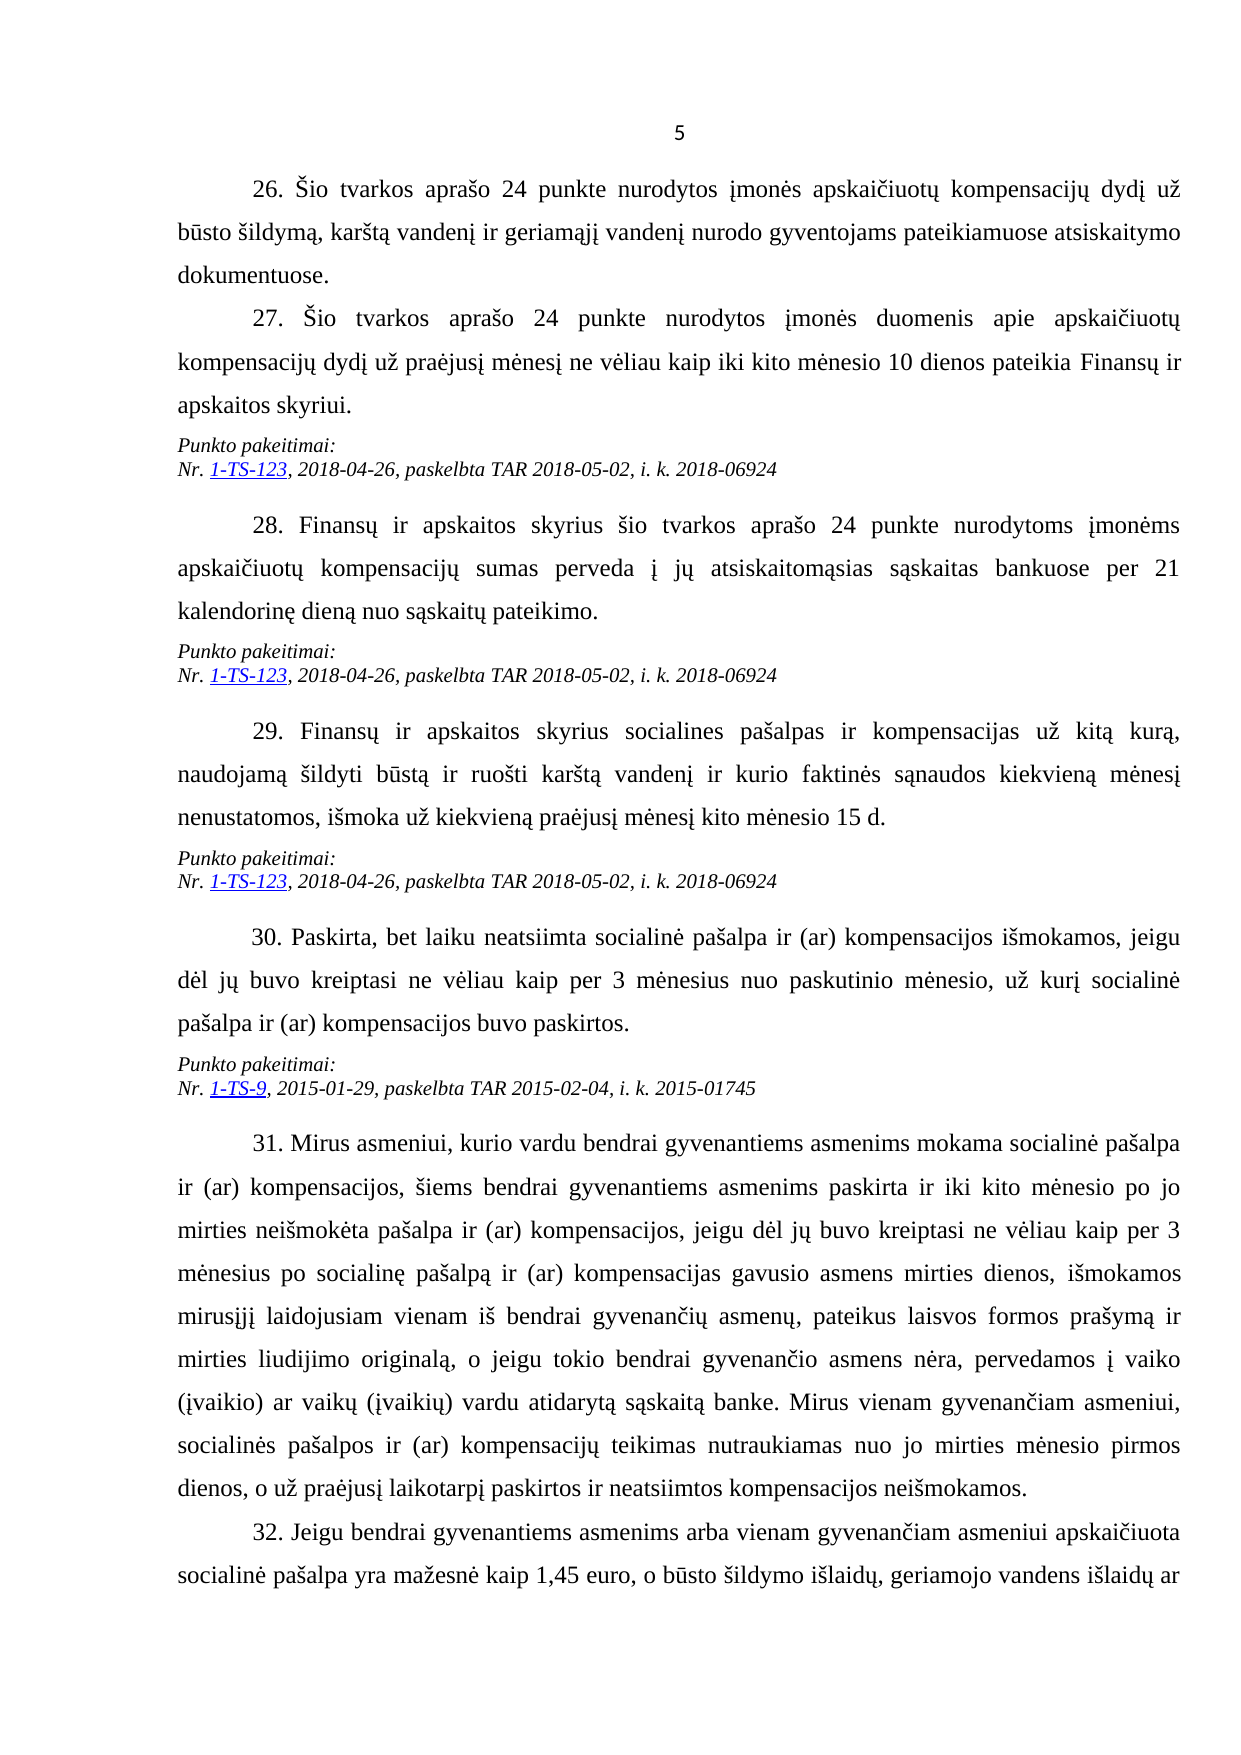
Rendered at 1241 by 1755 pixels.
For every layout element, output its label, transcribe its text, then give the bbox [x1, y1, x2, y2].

text 30. Paskirta, bet laiku neatsiimta socialinė pašalpa ir (ar) kompensacijos išmokamos, jeigu dėl jų buvo kreiptasi ne vėliau kaip per 3 mėnesius nuo paskutinio mėnesio, už kurį socialinė pašalpa ir (ar) kompensacijos buvo paskirtos. [177, 922, 1181, 1037]
text Nr. 1-TS-9, 2015-01-29, paskelbta TAR 2015-02-04, i. k. 2015-01745 [177, 1076, 1181, 1100]
text Nr. 1-TS-123, 2018-04-26, paskelbta TAR 2018-05-02, i. k. 2018-06924 [177, 663, 1181, 687]
text Punkto pakeitimai: [177, 1052, 1181, 1076]
text Nr. 1-TS-123, 2018-04-26, paskelbta TAR 2018-05-02, i. k. 2018-06924 [177, 869, 1181, 893]
text 28. Finansų ir apskaitos skyrius šio tvarkos aprašo 24 punkte nurodytoms įmonėms apskaičiuotų kompensacijų sumas perveda į jų atsiskaitomąsias sąskaitas bankuose per 21 kalendorinę dieną nuo sąskaitų pateikimo. [177, 510, 1181, 625]
text Punkto pakeitimai: [177, 845, 1181, 869]
text 31. Mirus asmeniui, kurio vardu bendrai gyvenantiems asmenims mokama socialinė pašalpa ir (ar) kompensacijos, šiems bendrai gyvenantiems asmenims paskirta ir iki kito mėnesio po jo mirties neišmokėta pašalpa ir (ar) kompensacijos, jeigu dėl jų buvo kreiptasi ne vėliau kaip per 3 mėnesius po socialinę pašalpą ir (ar) kompensacijas gavusio asmens mirties dienos, išmokamos mirusįjį laidojusiam vienam iš bendrai gyvenančių asmenų, pateikus laisvos formos prašymą ir mirties liudijimo originalą, o jeigu tokio bendrai gyvenančio asmens nėra, pervedamos į vaiko (įvaikio) ar vaikų (įvaikių) vardu atidarytą sąskaitą banke. Mirus vienam gyvenančiam asmeniui, socialinės pašalpos ir (ar) kompensacijų teikimas nutraukiamas nuo jo mirties mėnesio pirmos dienos, o už praėjusį laikotarpį paskirtos ir neatsiimtos kompensacijos neišmokamos. [177, 1128, 1181, 1502]
text Punkto pakeitimai: [177, 433, 1181, 457]
text Punkto pakeitimai: [177, 639, 1181, 663]
text 26. Šio tvarkos aprašo 24 punkte nurodytos įmonės apskaičiuotų kompensacijų dydį už būsto šildymą, karštą vandenį ir geriamąjį vandenį nurodo gyventojams pateikiamuose atsiskaitymo dokumentuose. [177, 174, 1181, 289]
text 32. Jeigu bendrai gyvenantiems asmenims arba vienam gyvenančiam asmeniui apskaičiuota socialinė pašalpa yra mažesnė kaip 1,45 euro, o būsto šildymo išlaidų, geriamojo vandens išlaidų ar [177, 1517, 1181, 1588]
text Nr. 1-TS-123, 2018-04-26, paskelbta TAR 2018-05-02, i. k. 2018-06924 [177, 457, 1181, 481]
text 29. Finansų ir apskaitos skyrius socialines pašalpas ir kompensacijas už kitą kurą, naudojamą šildyti būstą ir ruošti karštą vandenį ir kurio faktinės sąnaudos kiekvieną mėnesį nenustatomos, išmoka už kiekvieną praėjusį mėnesį kito mėnesio 15 d. [177, 716, 1181, 831]
text 27. Šio tvarkos aprašo 24 punkte nurodytos įmonės duomenis apie apskaičiuotų kompensacijų dydį už praėjusį mėnesį ne vėliau kaip iki kito mėnesio 10 dienos pateikia Finansų ir apskaitos skyriui. [177, 303, 1181, 418]
